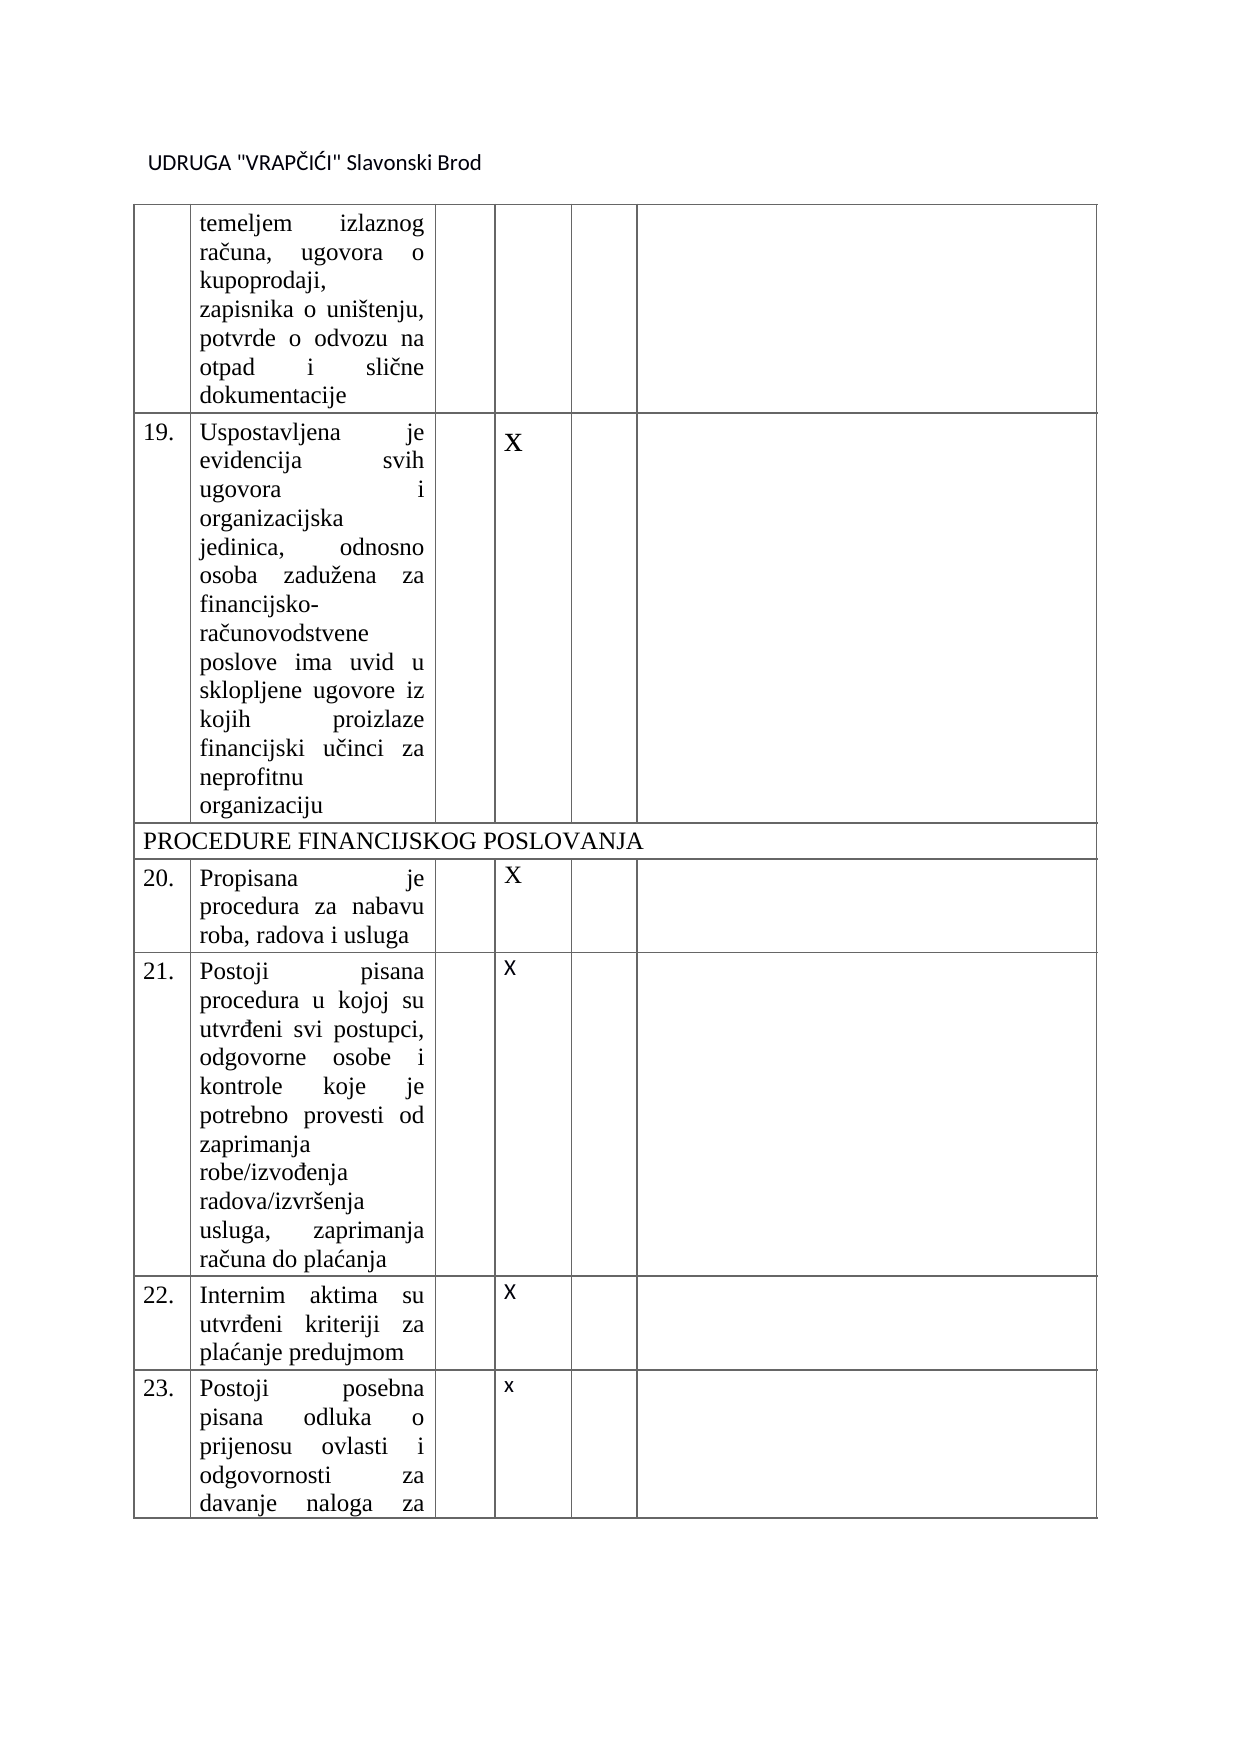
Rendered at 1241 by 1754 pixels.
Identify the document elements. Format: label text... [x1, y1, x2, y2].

table_cell [572, 1371, 636, 1517]
table_cell [436, 953, 494, 1275]
table_cell x [496, 414, 571, 822]
table_cell [436, 1277, 494, 1369]
table_cell 22. [135, 1277, 190, 1369]
table_cell [436, 860, 494, 952]
table_cell Postoji pisana procedura u kojoj su utvrđeni svi postupci, odgovorne osobe i kontrole koje je potrebno provesti od zaprimanja robe/izvođenja radova/izvršenja usluga, zaprimanja računa do plaćanja [191, 953, 435, 1275]
table_cell [638, 1371, 1096, 1517]
table_cell 23. [135, 1371, 190, 1517]
table_cell PROCEDURE FINANCIJSKOG POSLOVANJA [135, 824, 1096, 858]
table_cell 19. [135, 414, 190, 822]
table_cell [638, 414, 1096, 822]
table_cell [572, 414, 636, 822]
table_cell 20. [135, 860, 190, 952]
table_cell [436, 205, 494, 412]
table_cell X [496, 1277, 571, 1369]
table_cell Internim aktima su utvrđeni kriteriji za plaćanje predujmom [191, 1277, 435, 1369]
table_cell X [496, 953, 571, 1275]
table_cell [436, 414, 494, 822]
table_cell [572, 205, 636, 412]
table_cell Propisana je procedura za nabavu roba, radova i usluga [191, 860, 435, 952]
table_cell X [496, 860, 571, 952]
table_cell [572, 1277, 636, 1369]
table_cell [572, 953, 636, 1275]
table_cell [135, 205, 190, 412]
table_cell [496, 205, 571, 412]
table_cell [638, 205, 1096, 412]
table_cell [638, 953, 1096, 1275]
table_cell x [496, 1371, 571, 1517]
table_cell Uspostavljena je evidencija svih ugovora i organizacijska jedinica, odnosno osoba zadužena za financijsko-računovodstvene poslove ima uvid u sklopljene ugovore iz kojih proizlaze financijski učinci za neprofitnu organizaciju [191, 414, 435, 822]
table_cell [436, 1371, 494, 1517]
table_cell temeljem izlaznog računa, ugovora o kupoprodaji, zapisnika o uništenju, potvrde o odvozu na otpad i slične dokumentacije [191, 205, 435, 412]
table_cell 21. [135, 953, 190, 1275]
table_cell [572, 860, 636, 952]
table_cell [638, 1277, 1096, 1369]
table_cell [638, 860, 1096, 952]
table_cell Postoji posebna pisana odluka o prijenosu ovlasti i odgovornosti za davanje naloga za [191, 1371, 435, 1517]
